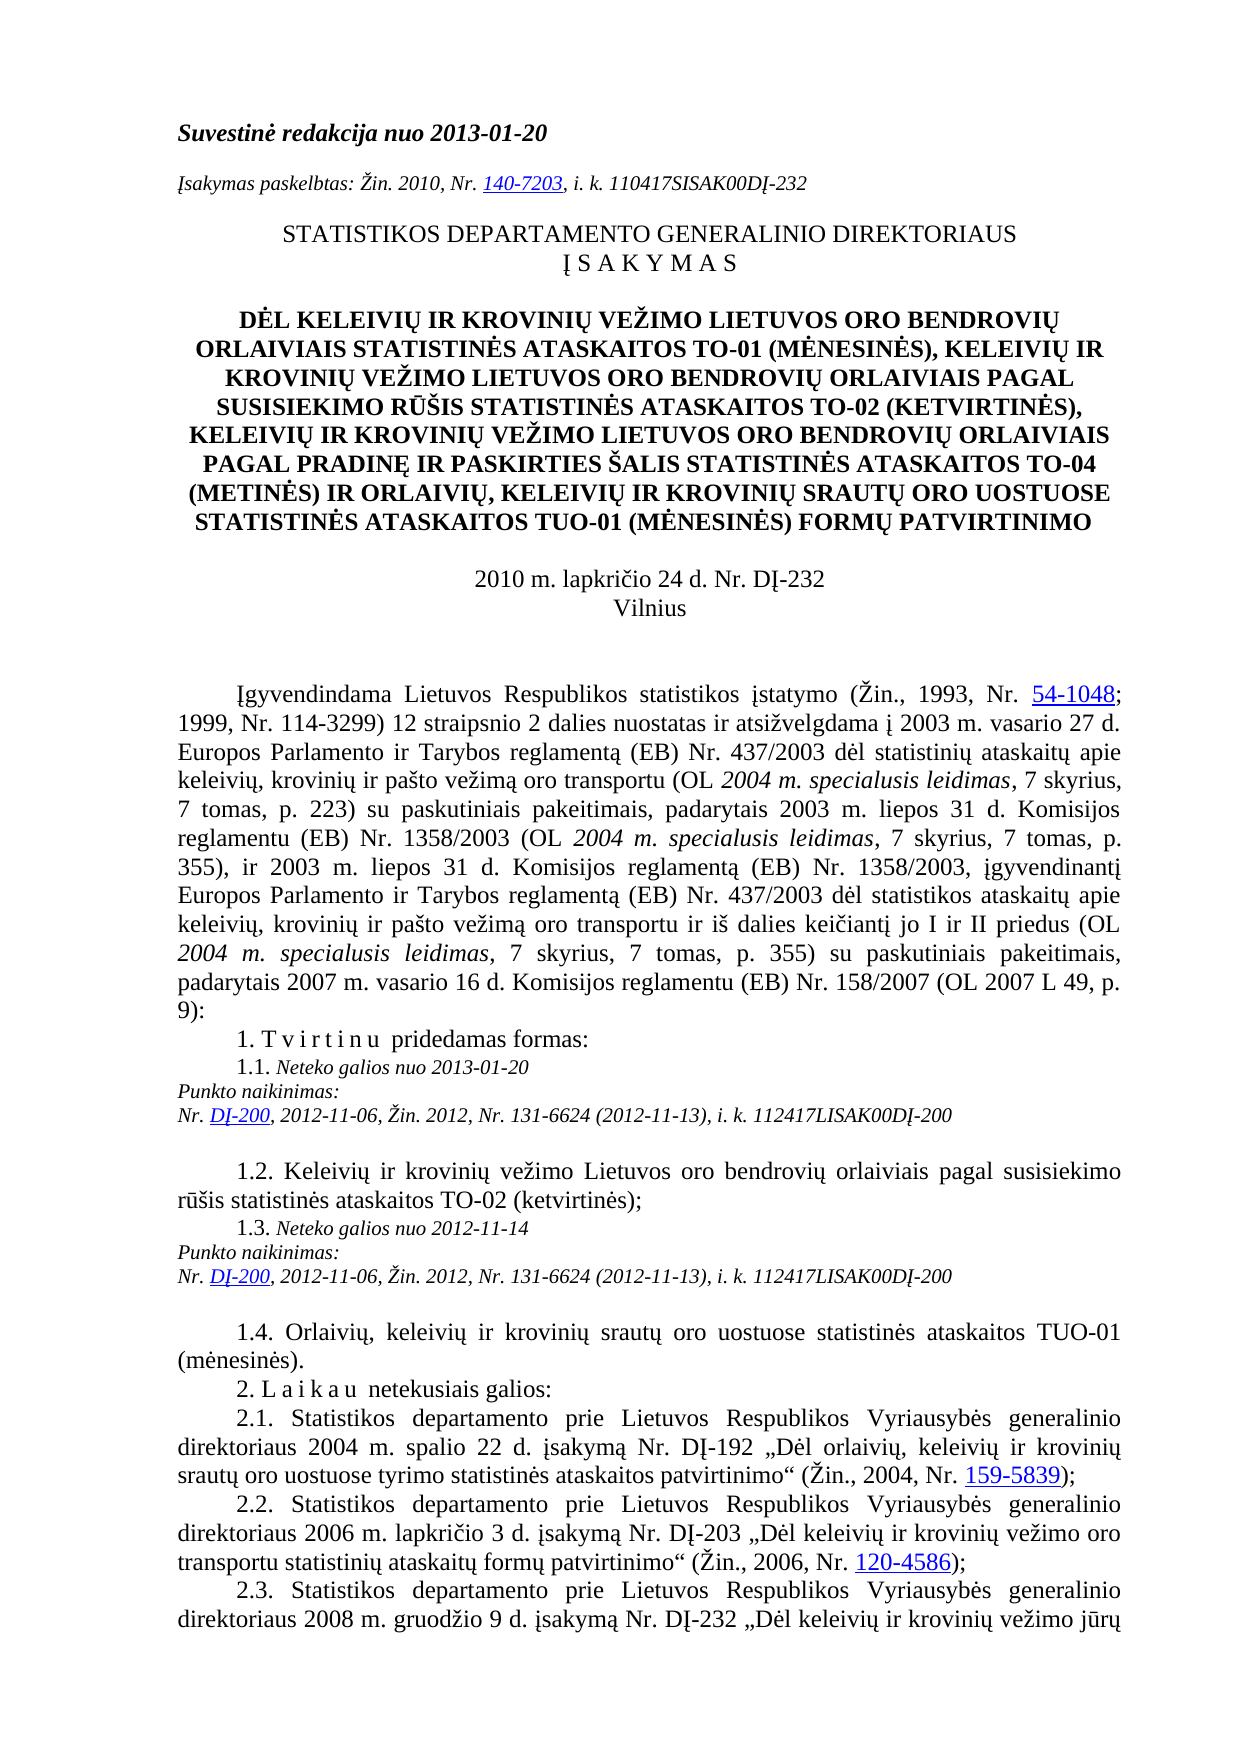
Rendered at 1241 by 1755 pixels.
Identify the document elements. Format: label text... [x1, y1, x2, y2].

text 1.1. Neteko galios nuo 2013-01-20 [177, 1053, 1122, 1079]
text 2.1. Statistikos departamento prie Lietuvos Respublikos Vyriausybės generalinio direktoriaus 2004 m. spalio 22 d. įsakymą Nr. DĮ-192 „Dėl orlaivių, keleivių ir krovinių srautų oro uostuose tyrimo statistinės ataskaitos patvirtinimo“ (Žin., 2004, Nr. 159-5839); [177, 1403, 1122, 1489]
text Punkto naikinimas: [177, 1240, 1122, 1264]
text 2010 m. lapkričio 24 d. Nr. DĮ-232 [177, 564, 1122, 593]
text Įsakymas paskelbtas: Žin. 2010, Nr. 140-7203, i. k. 110417SISAK00DĮ-232 [177, 171, 1122, 195]
text 2.2. Statistikos departamento prie Lietuvos Respublikos Vyriausybės generalinio direktoriaus 2006 m. lapkričio 3 d. įsakymą Nr. DĮ-203 „Dėl keleivių ir krovinių vežimo oro transportu statistinių ataskaitų formų patvirtinimo“ (Žin., 2006, Nr. 120-4586); [177, 1489, 1122, 1576]
text 1.3. Neteko galios nuo 2012-11-14 [177, 1213, 1122, 1240]
text 1.4. Orlaivių, keleivių ir krovinių srautų oro uostuose statistinės ataskaitos TUO-01 (mėnesinės). [177, 1317, 1122, 1374]
text Nr. DĮ-200, 2012-11-06, Žin. 2012, Nr. 131-6624 (2012-11-13), i. k. 112417LISAK00DĮ-200 [177, 1103, 1122, 1127]
text Į S A K Y M A S [177, 248, 1122, 277]
text Įgyvendindama Lietuvos Respublikos statistikos įstatymo (Žin., 1993, Nr. 54-1048; 1999, Nr. 114-3299) 12 straipsnio 2 dalies nuostatas ir atsižvelgdama į 2003 m. vasario 27 d. Europos Parlamento ir Tarybos reglamentą (EB) Nr. 437/2003 dėl statistinių ataskaitų apie keleivių, krovinių ir pašto vežimą oro transportu (OL 2004 m. specialusis leidimas, 7 skyrius, 7 tomas, p. 223) su paskutiniais pakeitimais, padarytais 2003 m. liepos 31 d. Komisijos reglamentu (EB) Nr. 1358/2003 (OL 2004 m. specialusis leidimas, 7 skyrius, 7 tomas, p. 355), ir 2003 m. liepos 31 d. Komisijos reglamentą (EB) Nr. 1358/2003, įgyvendinantį Europos Parlamento ir Tarybos reglamentą (EB) Nr. 437/2003 dėl statistikos ataskaitų apie keleivių, krovinių ir pašto vežimą oro transportu ir iš dalies keičiantį jo I ir II priedus (OL 2004 m. specialusis leidimas, 7 skyrius, 7 tomas, p. 355) su paskutiniais pakeitimais, padarytais 2007 m. vasario 16 d. Komisijos reglamentu (EB) Nr. 158/2007 (OL 2007 L 49, p. 9): [177, 679, 1122, 1024]
text Vilnius [177, 593, 1122, 622]
text 2.3. Statistikos departamento prie Lietuvos Respublikos Vyriausybės generalinio direktoriaus 2008 m. gruodžio 9 d. įsakymą Nr. DĮ-232 „Dėl keleivių ir krovinių vežimo jūrų [177, 1576, 1122, 1633]
text Punkto naikinimas: [177, 1079, 1122, 1103]
text STATISTIKOS DEPARTAMENTO GENERALINIO DIREKTORIAUS [177, 219, 1122, 248]
text Suvestinė redakcija nuo 2013-01-20 [177, 118, 1122, 147]
text 2. Laikau netekusiais galios: [177, 1374, 1122, 1403]
text Nr. DĮ-200, 2012-11-06, Žin. 2012, Nr. 131-6624 (2012-11-13), i. k. 112417LISAK00DĮ-200 [177, 1264, 1122, 1288]
text 1. Tvirtinu pridedamas formas: [177, 1024, 1122, 1053]
text DĖL KELEIVIŲ IR KROVINIŲ VEŽIMO LIETUVOS ORO BENDROVIŲ ORLAIVIAIS STATISTINĖS ATASKAITOS TO-01 (MĖNESINĖS), KELEIVIŲ IR KROVINIŲ VEŽIMO LIETUVOS ORO BENDROVIŲ ORLAIVIAIS PAGAL SUSISIEKIMO RŪŠIS STATISTINĖS ATASKAITOS TO-02 (KETVIRTINĖS), KELEIVIŲ IR KROVINIŲ VEŽIMO LIETUVOS ORO BENDROVIŲ ORLAIVIAIS PAGAL PRADINĘ IR PASKIRTIES ŠALIS STATISTINĖS ATASKAITOS TO-04 (METINĖS) IR ORLAIVIŲ, KELEIVIŲ IR KROVINIŲ SRAUTŲ ORO UOSTUOSE STATISTINĖS ATASKAITOS TUO-01 (MĖNESINĖS) FORMŲ PATVIRTINIMO [177, 305, 1122, 535]
text 1.2. Keleivių ir krovinių vežimo Lietuvos oro bendrovių orlaiviais pagal susisiekimo rūšis statistinės ataskaitos TO-02 (ketvirtinės); [177, 1156, 1122, 1213]
